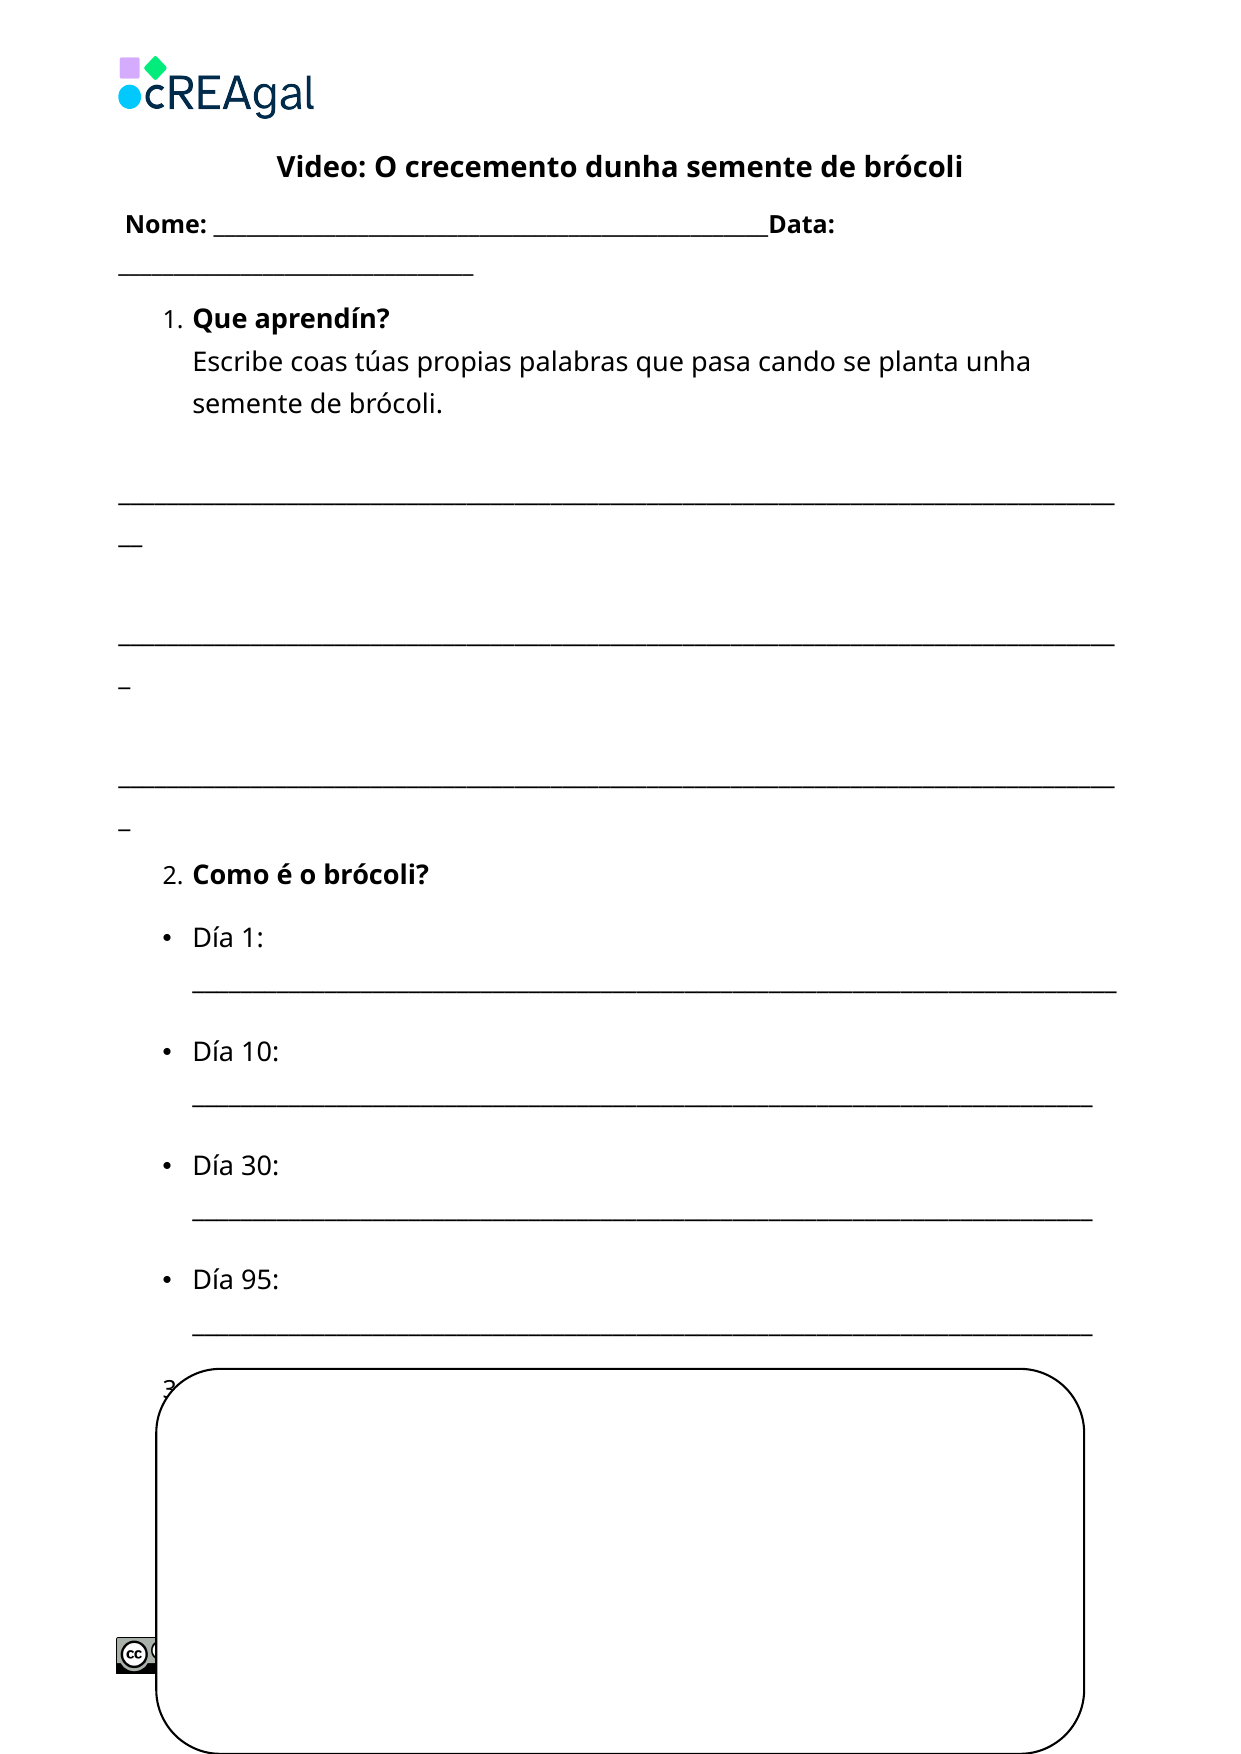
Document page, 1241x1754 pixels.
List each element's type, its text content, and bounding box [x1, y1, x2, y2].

list Día 95: ___________________________________________________________________________ [162, 1261, 1122, 1340]
list Que aprendín? Escribe coas túas propias palabras que pasa cando se planta unha semente de brócoli. [162, 300, 1122, 421]
text Video: O crecemento dunha semente de brócoli [118, 147, 1122, 186]
text _____________________________________________________________________________________ [118, 430, 1122, 551]
picture [118, 56, 314, 119]
list Día 30: ___________________________________________________________________________ [162, 1147, 1122, 1226]
text ____________________________________________________________________________________ [118, 572, 1122, 693]
list Como é o brócoli? [162, 855, 1122, 892]
picture [116, 1637, 155, 1674]
text Nome: __________________________________________________Data: ________________________________ [118, 207, 1122, 280]
list Día 1: _____________________________________________________________________________ [162, 918, 1122, 997]
list Debuxa o proceso: Fai un debuxo de como medra o brócoli desde a semente ata unha planta grande. (Usa o espazo de abaixo para o teu debuxo) [1037, 1369, 1122, 1533]
list Día 10: ___________________________________________________________________________ [162, 1032, 1122, 1112]
text ____________________________________________________________________________________ [118, 713, 1122, 835]
